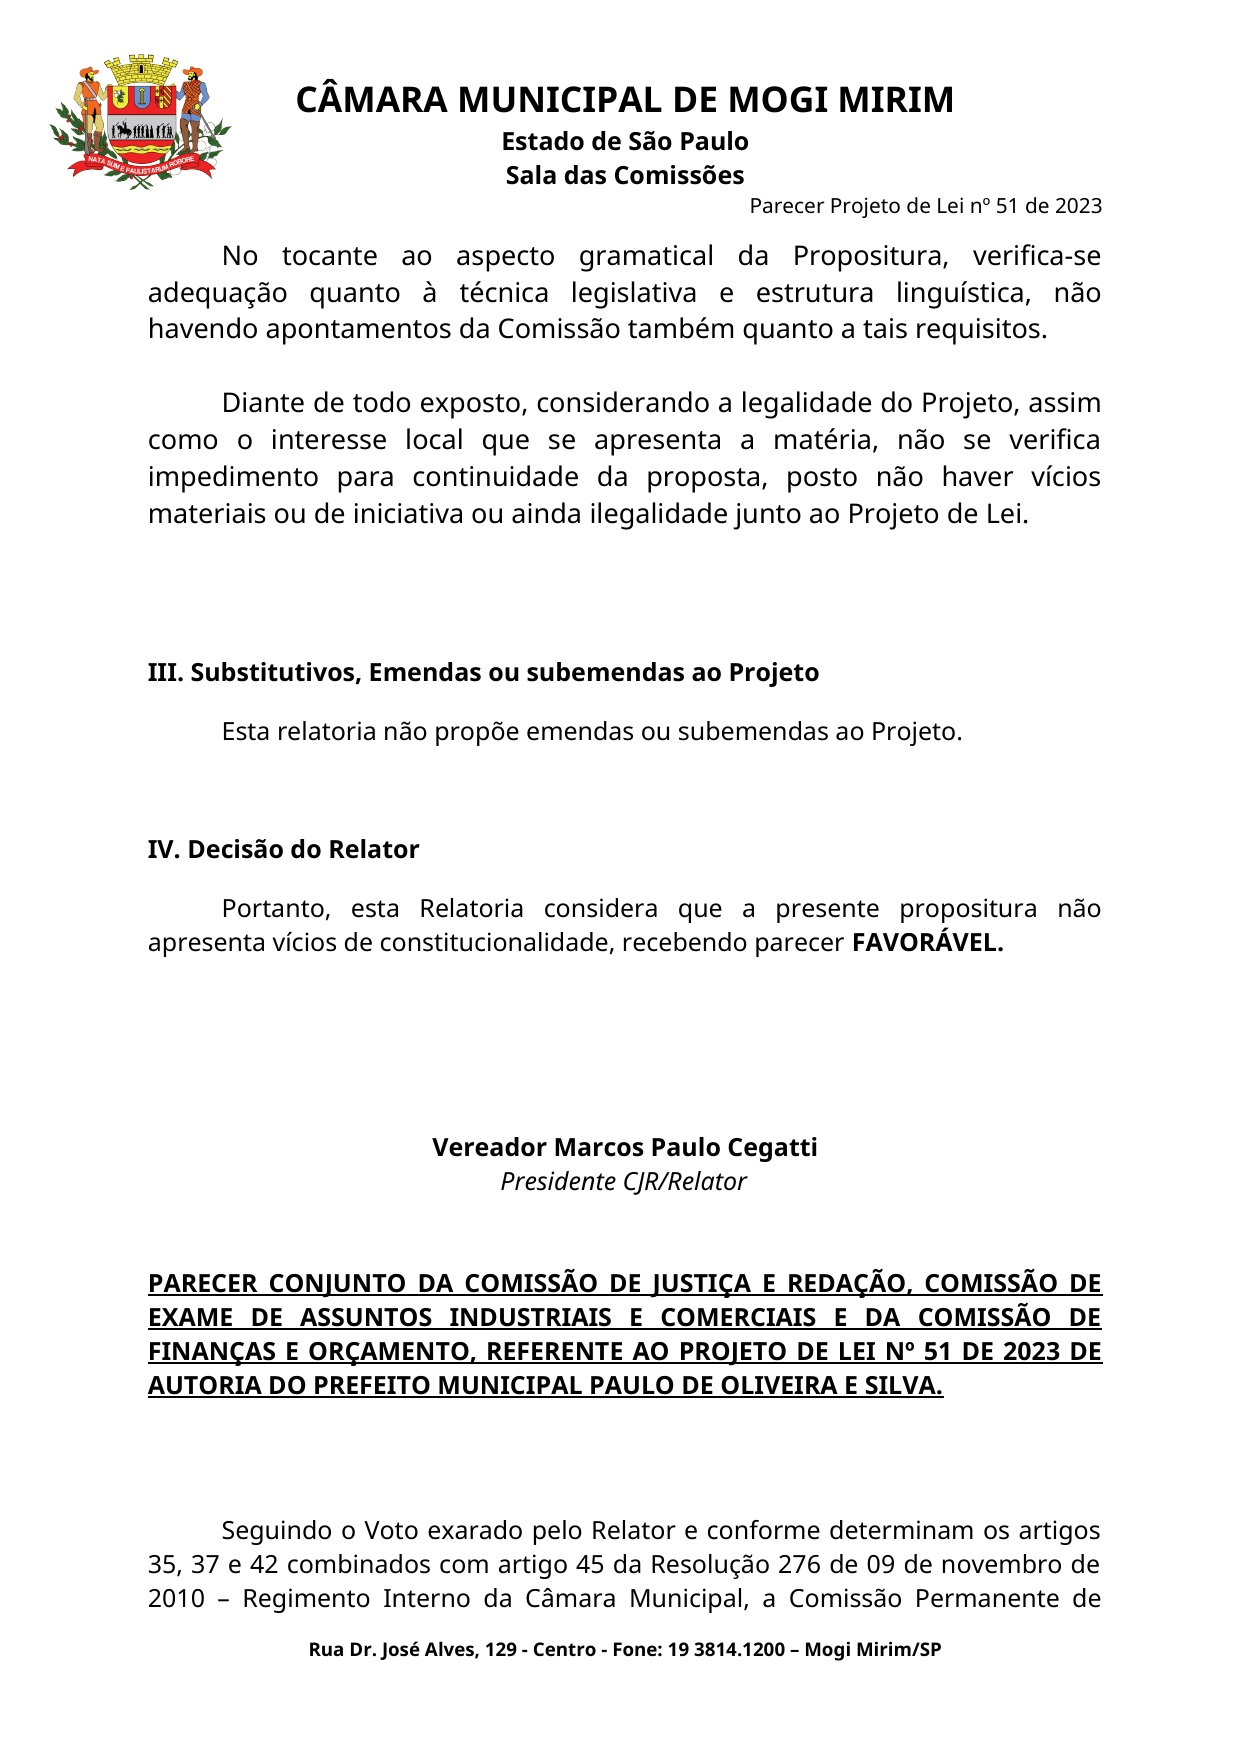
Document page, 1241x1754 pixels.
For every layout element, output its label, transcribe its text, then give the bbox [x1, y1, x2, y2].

text Vereador Marcos Paulo Cegatti [148, 1129, 1103, 1163]
text IV. Decisão do Relator [148, 832, 1103, 866]
picture [26, 42, 253, 202]
text Esta relatoria não propõe emendas ou subemendas ao Projeto. [148, 713, 1103, 748]
text No tocante ao aspecto gramatical da Propositura, verifica-se adequação quanto à técnica legislativa e estrutura linguística, não havendo apontamentos da Comissão também quanto a tais requisitos. [148, 236, 1103, 347]
text PARECER CONJUNTO DA COMISSÃO DE JUSTIÇA E REDAÇÃO, COMISSÃO DE [148, 1265, 1103, 1294]
text III. Substitutivos, Emendas ou subemendas ao Projeto [148, 654, 1103, 688]
text AUTORIA DO PREFEITO MUNICIPAL PAULO DE OLIVEIRA E SILVA. [148, 1364, 1103, 1402]
text Portanto, esta Relatoria considera que a presente propositura não apresenta vícios de constitucionalidade, recebendo parecer FAVORÁVEL. [148, 891, 1103, 959]
text EXAME DE ASSUNTOS INDUSTRIAIS E COMERCIAIS E DA COMISSÃO DE FINANÇAS E ORÇAMENTO, REFERENTE AO PROJETO DE LEI Nº 51 DE 2023 DE [148, 1296, 1103, 1362]
text Seguindo o Voto exarado pelo Relator e conforme determinam os artigos 35, 37 e 42 combinados com artigo 45 da Resolução 276 de 09 de novembro de 2010 – Regimento Interno da Câmara Municipal, a Comissão Permanente de [148, 1513, 1103, 1615]
text Diante de todo exposto, considerando a legalidade do Projeto, assim como o interesse local que se apresenta a matéria, não se verifica impedimento para continuidade da proposta, posto não haver vícios materiais ou de iniciativa ou ainda ilegalidade junto ao Projeto de Lei. [148, 384, 1103, 531]
text Presidente CJR/Relator [148, 1163, 1103, 1197]
